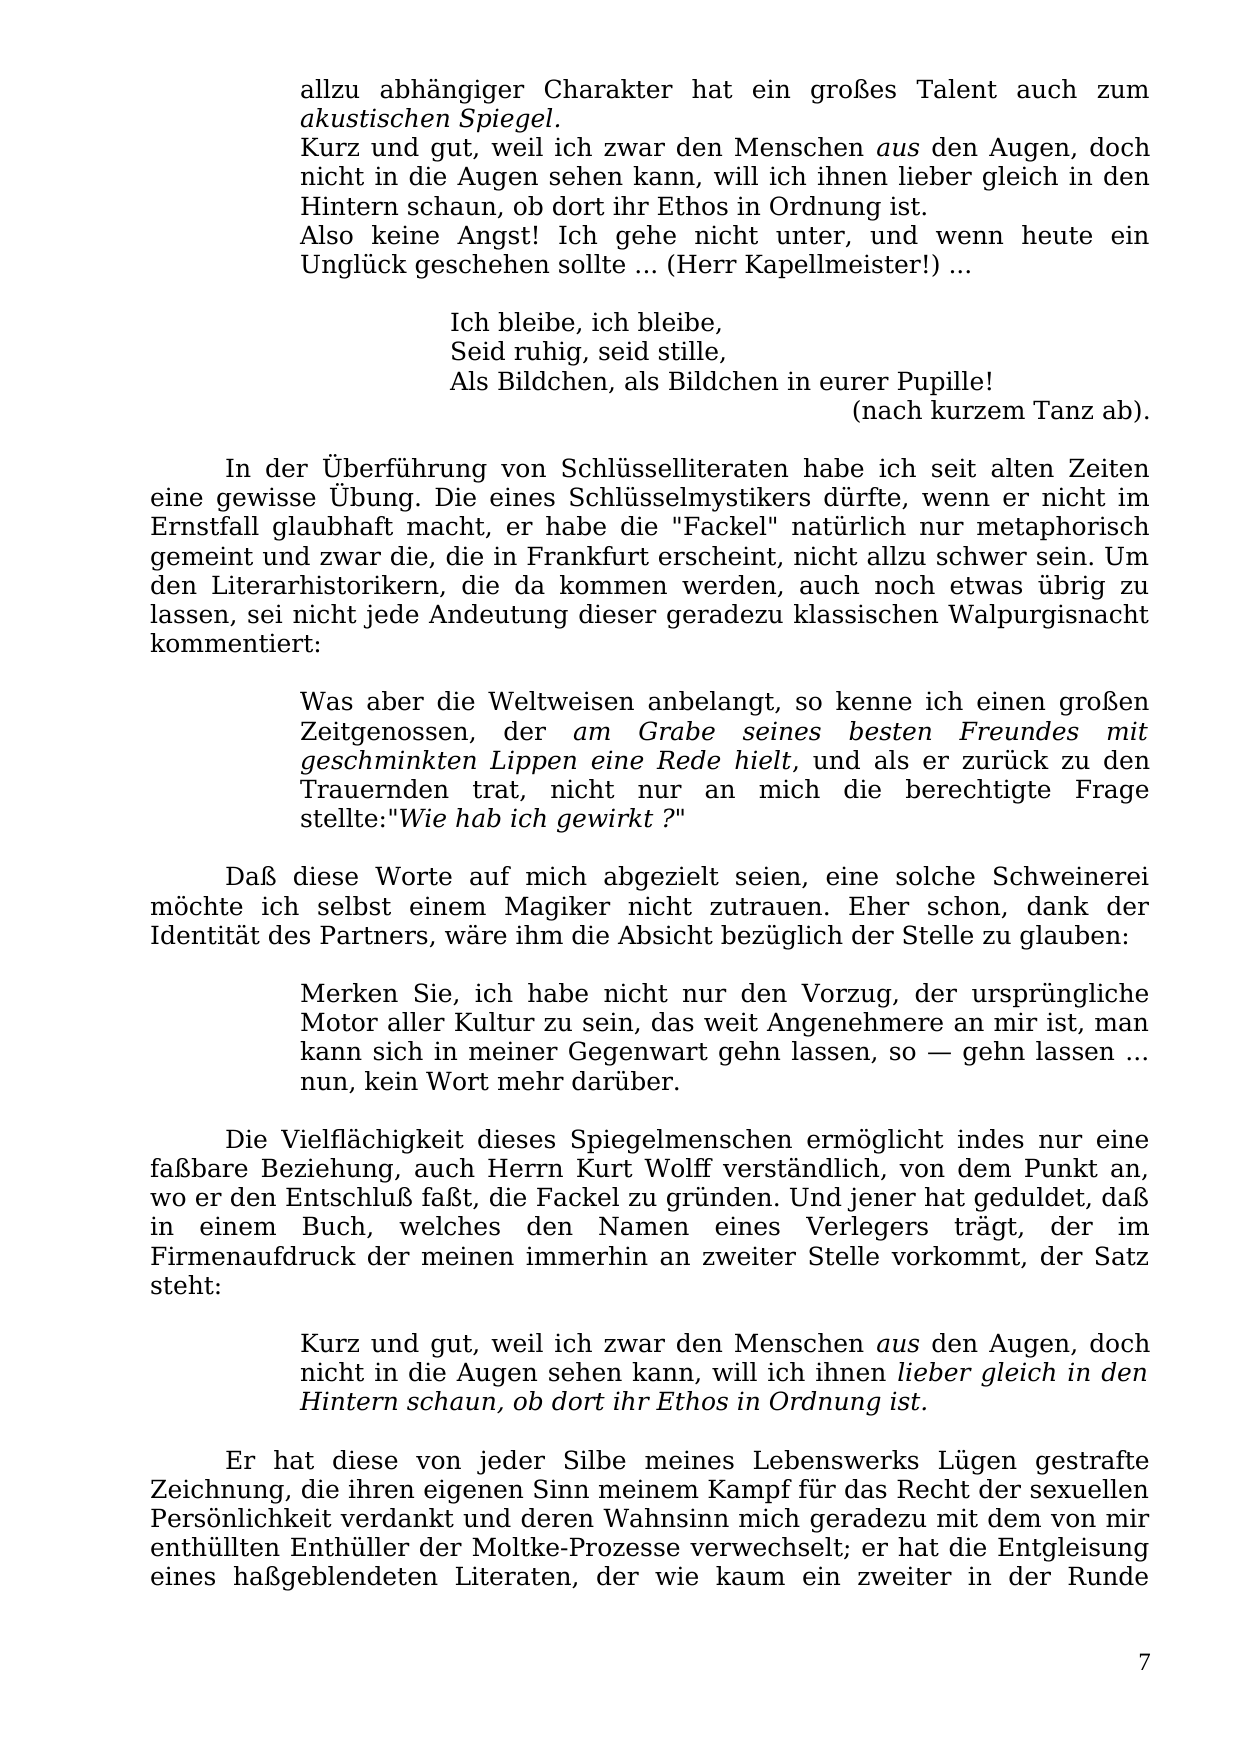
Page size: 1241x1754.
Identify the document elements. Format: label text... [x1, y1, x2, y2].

text Kurz und gut, weil ich zwar den Menschen aus den Augen, doch nicht in die Augen sehen kann, will ich ihnen lieber gleich in den Hintern schaun, ob dort ihr Ethos in Ordnung ist. [300, 1329, 1151, 1417]
text Ich bleibe, ich bleibe, [450, 308, 1151, 337]
text Merken Sie, ich habe nicht nur den Vorzug, der ursprüngliche Motor aller Kultur zu sein, das weit Angenehmere an mir ist, man kann sich in meiner Gegenwart gehn lassen, so — gehn lassen ... nun, kein Wort mehr darüber. [300, 979, 1151, 1096]
text Was aber die Weltweisen anbelangt, so kenne ich einen großen Zeitgenossen, der am Grabe seines besten Freundes mit geschminkten Lippen eine Rede hielt, und als er zurück zu den Trauernden trat, nicht nur an mich die berechtigte Frage stellte:"Wie hab ich gewirkt ?" [300, 687, 1151, 833]
text In der Überführung von Schlüsselliteraten habe ich seit alten Zeiten eine gewisse Übung. Die eines Schlüsselmystikers dürfte, wenn er nicht im Ernstfall glaubhaft macht, er habe die "Fackel" natürlich nur metaphorisch gemeint und zwar die, die in Frankfurt erscheint, nicht allzu schwer sein. Um den Literarhistorikern, die da kommen werden, auch noch etwas übrig zu lassen, sei nicht jede Andeutung dieser geradezu klassischen Walpurgisnacht kommentiert: [150, 454, 1151, 658]
text Die Vielflächigkeit dieses Spiegelmenschen ermöglicht indes nur eine faßbare Beziehung, auch Herrn Kurt Wolff verständlich, von dem Punkt an, wo er den Entschluß faßt, die Fackel zu gründen. Und jener hat geduldet, daß in einem Buch, welches den Namen eines Verlegers trägt, der im Firmenaufdruck der meinen immerhin an zweiter Stelle vorkommt, der Satz steht: [150, 1125, 1151, 1300]
text Als Bildchen, als Bildchen in eurer Pupille! [450, 367, 1151, 396]
text Kurz und gut, weil ich zwar den Menschen aus den Augen, doch nicht in die Augen sehen kann, will ich ihnen lieber gleich in den Hintern schaun, ob dort ihr Ethos in Ordnung ist. [300, 133, 1151, 221]
text Er hat diese von jeder Silbe meines Lebenswerks Lügen gestrafte Zeichnung, die ihren eigenen Sinn meinem Kampf für das Recht der sexuellen Persönlichkeit verdankt und deren Wahnsinn mich geradezu mit dem von mir enthüllten Enthüller der Moltke-Prozesse verwechselt; er hat die Entgleisung eines haßgeblendeten Literaten, der wie kaum ein zweiter in der Runde [150, 1446, 1151, 1592]
text (nach kurzem Tanz ab). [300, 396, 1151, 425]
text Also keine Angst! Ich gehe nicht unter, und wenn heute ein Unglück geschehen sollte ... (Herr Kapellmeister!) ... [300, 221, 1151, 279]
text Seid ruhig, seid stille, [450, 337, 1151, 367]
text allzu abhängiger Charakter hat ein großes Talent auch zum akustischen Spiegel. [300, 75, 1151, 133]
text Daß diese Worte auf mich abgezielt seien, eine solche Schweinerei möchte ich selbst einem Magiker nicht zutrauen. Eher schon, dank der Identität des Partners, wäre ihm die Absicht bezüglich der Stelle zu glauben: [150, 862, 1151, 950]
